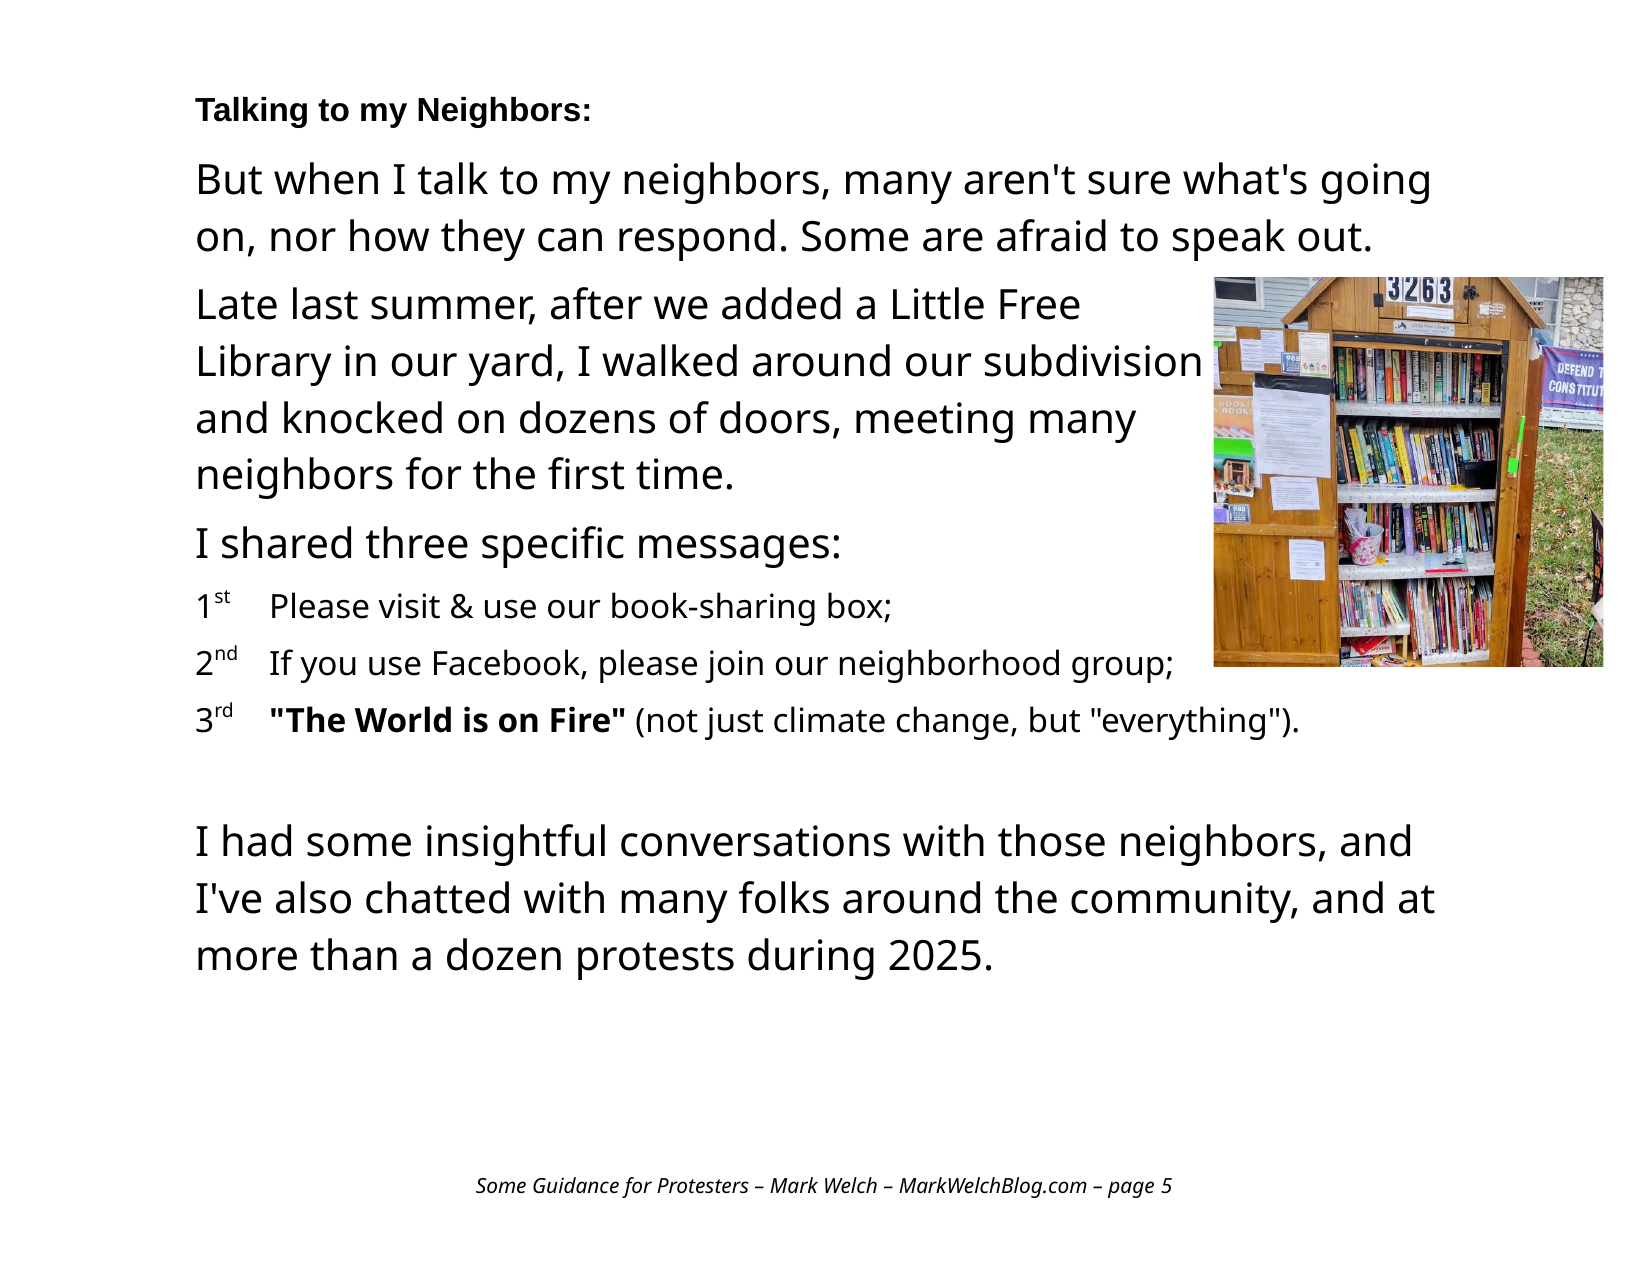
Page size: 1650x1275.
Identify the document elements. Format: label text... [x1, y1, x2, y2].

text But when I talk to my neighbors, many aren't sure what's going on, nor how they can respond. Some are afraid to speak out. [195, 149, 1455, 263]
subtitle Talking to my Neighbors: [195, 90, 593, 128]
text 3rd "The World is on Fire" (not just climate change, but "everything"). [195, 697, 1455, 743]
text 2nd If you use Facebook, please join our neighborhood group; [195, 640, 1455, 685]
text I had some insightful conversations with those neighbors, and I've also chatted with many folks around the community, and at more than a dozen protests during 2025. [195, 812, 1455, 982]
text I shared three specific messages: [195, 514, 1213, 571]
picture [1213, 277, 1604, 667]
text 1st Please visit & use our book-sharing box; [195, 583, 1213, 628]
text Late last summer, after we added a Little Free Library in our yard, I walked around our subdivision and knocked on dozens of doors, meeting many neighbors for the first time. [195, 275, 1455, 502]
